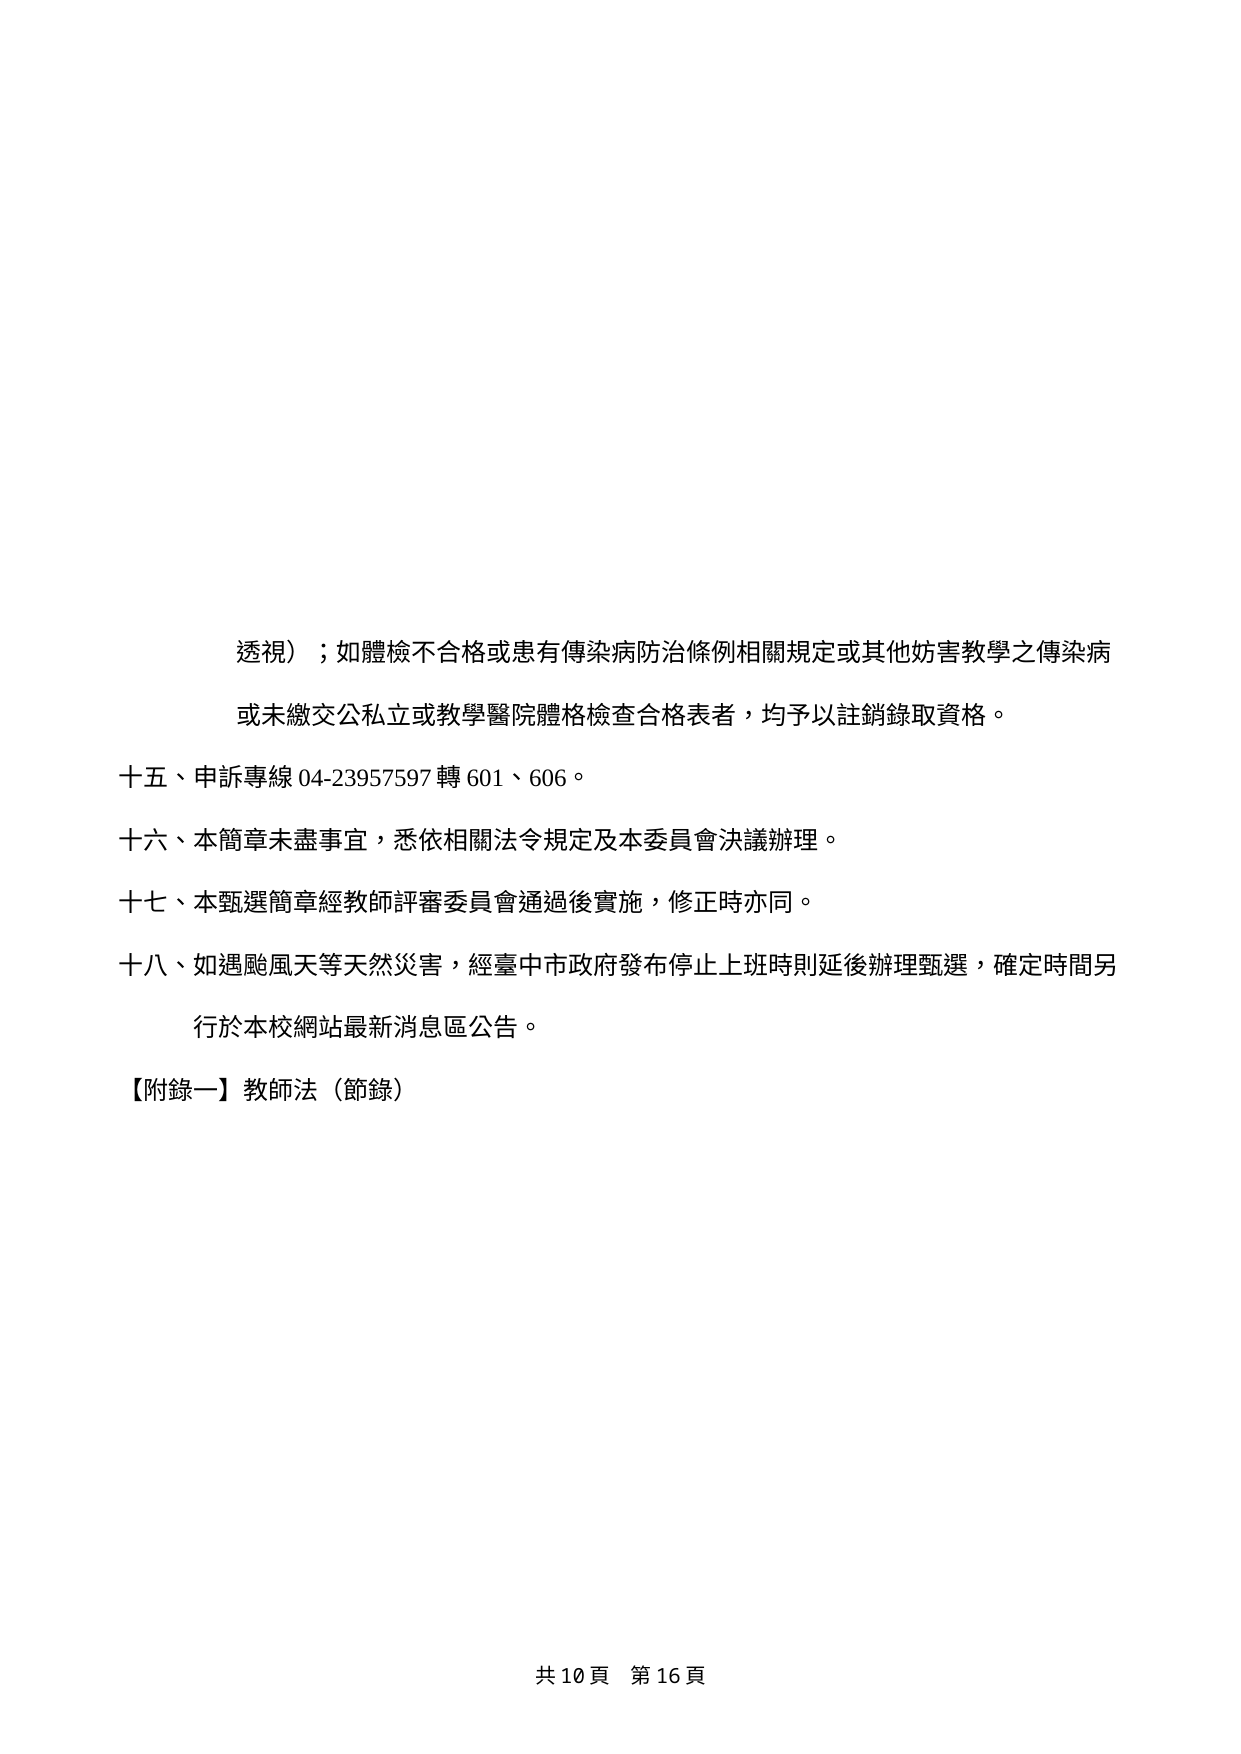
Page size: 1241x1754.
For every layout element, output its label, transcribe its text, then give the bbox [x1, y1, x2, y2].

text 【附錄一】教師法（節錄） [118, 1047, 1122, 1109]
text 十五、申訴專線04-23957597轉601、606。 [118, 734, 1122, 797]
text 十七、本甄選簡章經教師評審委員會通過後實施，修正時亦同。 [118, 859, 1122, 922]
text 十六、本簡章未盡事宜，悉依相關法令規定及本委員會決議辦理。 [118, 797, 1122, 859]
text 十八、如遇颱風天等天然災害，經臺中市政府發布停止上班時則延後辦理甄選，確定時間另行於本校網站最新消息區公告。 [118, 922, 1122, 1047]
list 透視）；如體檢不合格或患有傳染病防治條例相關規定或其他妨害教學之傳染病或未繳交公私立或教學醫院體格檢查合格表者，均予以註銷錄取資格。 [149, 609, 1122, 734]
